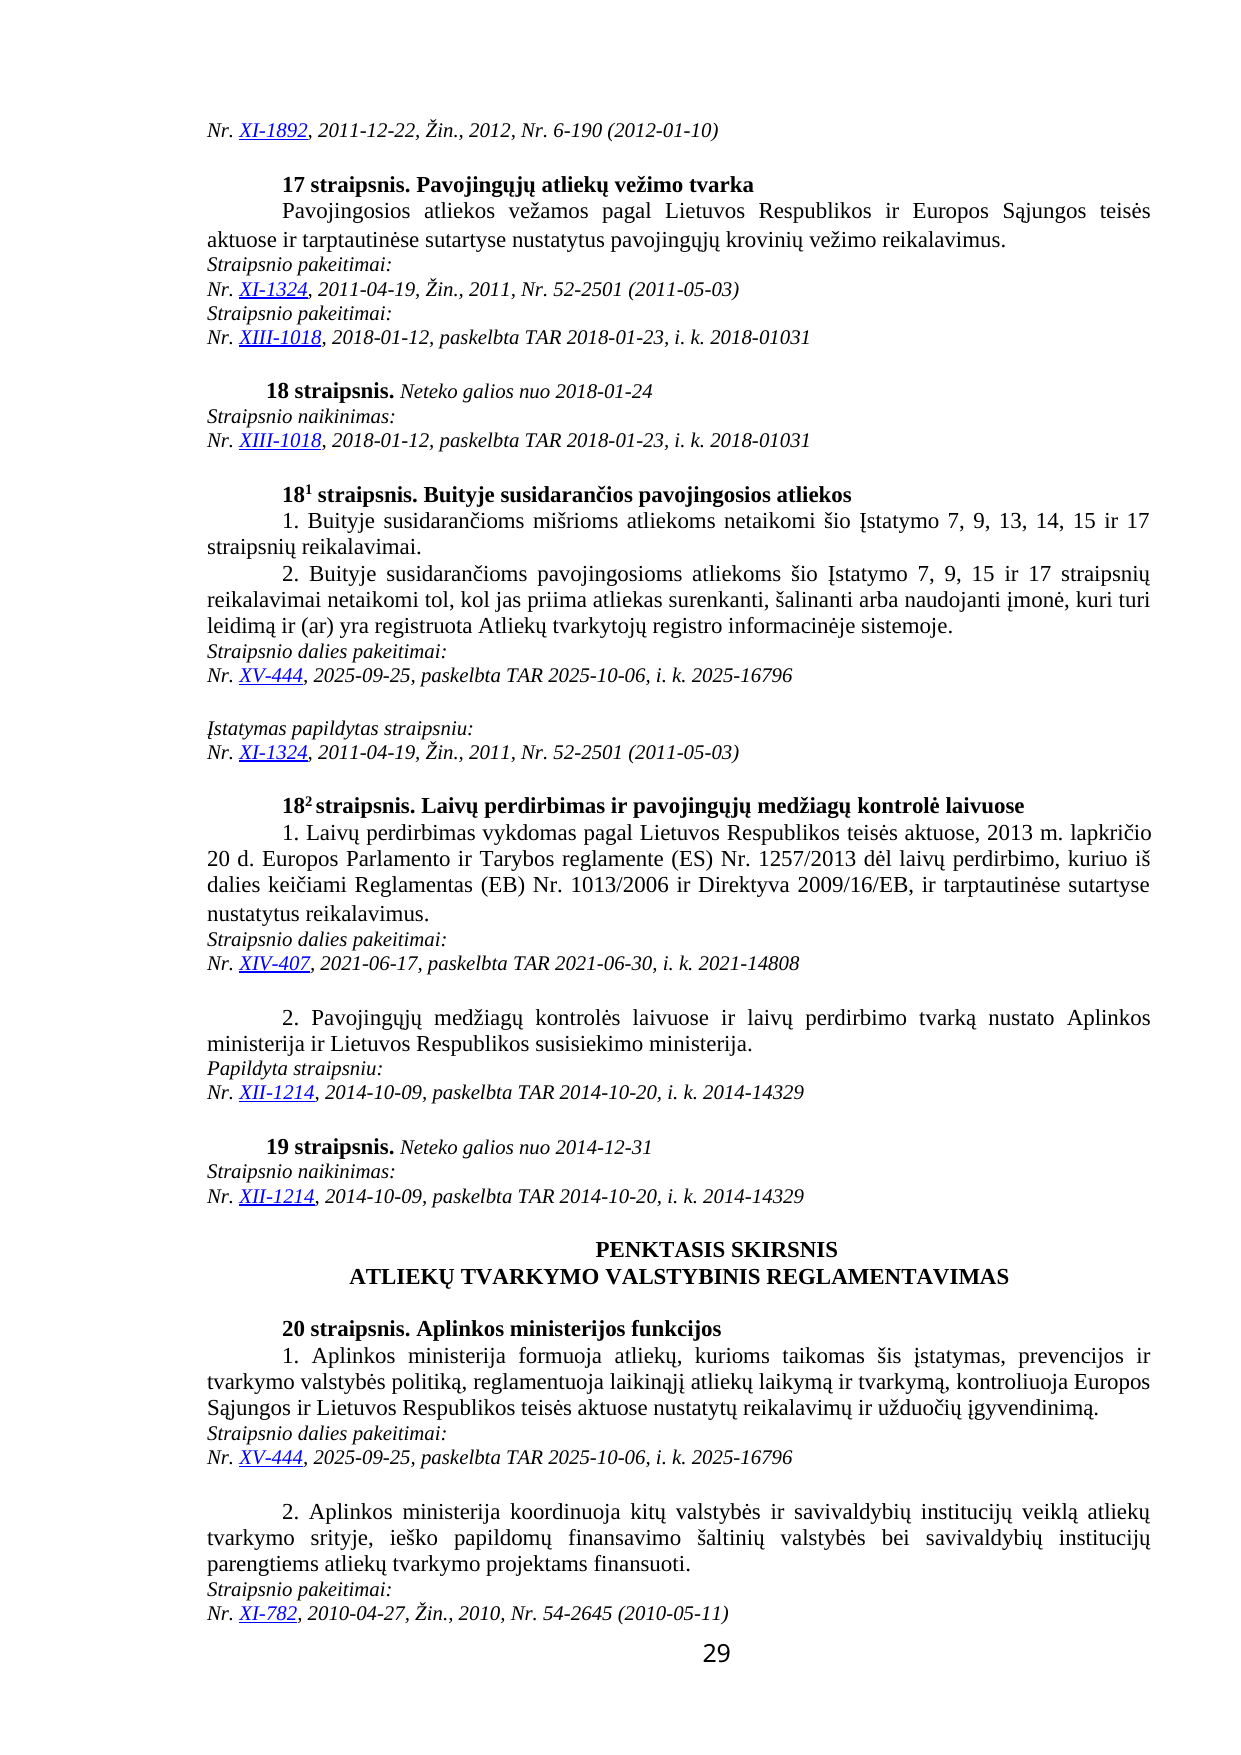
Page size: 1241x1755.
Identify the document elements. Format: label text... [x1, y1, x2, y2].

text Nr. XIV-407, 2021-06-17, paskelbta TAR 2021-06-30, i. k. 2021-14808 [207, 951, 1152, 975]
text Papildyta straipsniu: [207, 1056, 1152, 1080]
text Nr. XIII-1018, 2018-01-12, paskelbta TAR 2018-01-23, i. k. 2018-01031 [207, 428, 1152, 452]
text 2. Buityje susidarančioms pavojingosioms atliekoms šio Įstatymo 7, 9, 15 ir 17 straipsnių reikalavimai netaikomi tol, kol jas priima atliekas surenkanti, šalinanti arba naudojanti įmonė, kuri turi leidimą ir (ar) yra registruota Atliekų tvarkytojų registro informacinėje sistemoje. [207, 560, 1152, 639]
text Nr. XI-1892, 2011-12-22, Žin., 2012, Nr. 6-190 (2012-01-10) [207, 118, 1152, 142]
text Straipsnio dalies pakeitimai: [207, 639, 1152, 663]
text Penktasis skirsnis [207, 1236, 1152, 1263]
text Nr. XI-1324, 2011-04-19, Žin., 2011, Nr. 52-2501 (2011-05-03) [207, 276, 1152, 301]
text Straipsnio pakeitimai: [207, 301, 1152, 324]
text 2. Pavojingųjų medžiagų kontrolės laivuose ir laivų perdirbimo tvarką nustato Aplinkos ministerija ir Lietuvos Respublikos susisiekimo ministerija. [207, 1003, 1152, 1056]
text Pavojingosios atliekos vežamos pagal Lietuvos Respublikos ir Europos Sąjungos teisės aktuose ir tarptautinėse sutartyse nustatytus pavojingųjų krovinių vežimo reikalavimus. [207, 197, 1152, 252]
text Nr. XV-444, 2025-09-25, paskelbta TAR 2025-10-06, i. k. 2025-16796 [207, 663, 1152, 687]
text 19 straipsnis. Neteko galios nuo 2014-12-31 [207, 1133, 1152, 1159]
text 2. Aplinkos ministerija koordinuoja kitų valstybės ir savivaldybių institucijų veiklą atliekų tvarkymo srityje, ieško papildomų finansavimo šaltinių valstybės bei savivaldybių institucijų parengtiems atliekų tvarkymo projektams finansuoti. [207, 1498, 1152, 1577]
text 20 straipsnis. Aplinkos ministerijos funkcijos [207, 1315, 1152, 1342]
text Straipsnio pakeitimai: [207, 1577, 1152, 1601]
text 181 straipsnis. Buityje susidarančios pavojingosios atliekos [207, 481, 1152, 507]
text Nr. XII-1214, 2014-10-09, paskelbta TAR 2014-10-20, i. k. 2014-14329 [207, 1080, 1152, 1104]
text Straipsnio pakeitimai: [207, 252, 1152, 276]
text Straipsnio naikinimas: [207, 1159, 1152, 1183]
text Nr. XV-444, 2025-09-25, paskelbta TAR 2025-10-06, i. k. 2025-16796 [207, 1445, 1152, 1469]
text 17 straipsnis. Pavojingųjų atliekų vežimo tvarka [207, 171, 1152, 197]
text Įstatymas papildytas straipsniu: [207, 716, 1152, 740]
text 1. Aplinkos ministerija formuoja atliekų, kurioms taikomas šis įstatymas, prevencijos ir tvarkymo valstybės politiką, reglamentuoja laikinąjį atliekų laikymą ir tvarkymą, kontroliuoja Europos Sąjungos ir Lietuvos Respublikos teisės aktuose nustatytų reikalavimų ir užduočių įgyvendinimą. [207, 1342, 1152, 1421]
text 1. Buityje susidarančioms mišrioms atliekoms netaikomi šio Įstatymo 7, 9, 13, 14, 15 ir 17 straipsnių reikalavimai. [207, 507, 1152, 560]
text 182 straipsnis. Laivų perdirbimas ir pavojingųjų medžiagų kontrolė laivuose [207, 792, 1152, 819]
text ATLIEKŲ TVARKYMO valstybinis reglamentavimas [207, 1263, 1152, 1289]
text Straipsnio dalies pakeitimai: [207, 1421, 1152, 1445]
text Nr. XI-1324, 2011-04-19, Žin., 2011, Nr. 52-2501 (2011-05-03) [207, 740, 1152, 764]
text Straipsnio dalies pakeitimai: [207, 927, 1152, 951]
text Nr. XIII-1018, 2018-01-12, paskelbta TAR 2018-01-23, i. k. 2018-01031 [207, 324, 1152, 349]
text Nr. XII-1214, 2014-10-09, paskelbta TAR 2014-10-20, i. k. 2014-14329 [207, 1183, 1152, 1208]
text 18 straipsnis. Neteko galios nuo 2018-01-24 [207, 377, 1152, 404]
text 1. Laivų perdirbimas vykdomas pagal Lietuvos Respublikos teisės aktuose, 2013 m. lapkričio 20 d. Europos Parlamento ir Tarybos reglamente (ES) Nr. 1257/2013 dėl laivų perdirbimo, kuriuo iš dalies keičiami Reglamentas (EB) Nr. 1013/2006 ir Direktyva 2009/16/EB, ir tarptautinėse sutartyse nustatytus reikalavimus. [207, 819, 1152, 927]
text Straipsnio naikinimas: [207, 404, 1152, 428]
text Nr. XI-782, 2010-04-27, Žin., 2010, Nr. 54-2645 (2010-05-11) [207, 1601, 1152, 1625]
